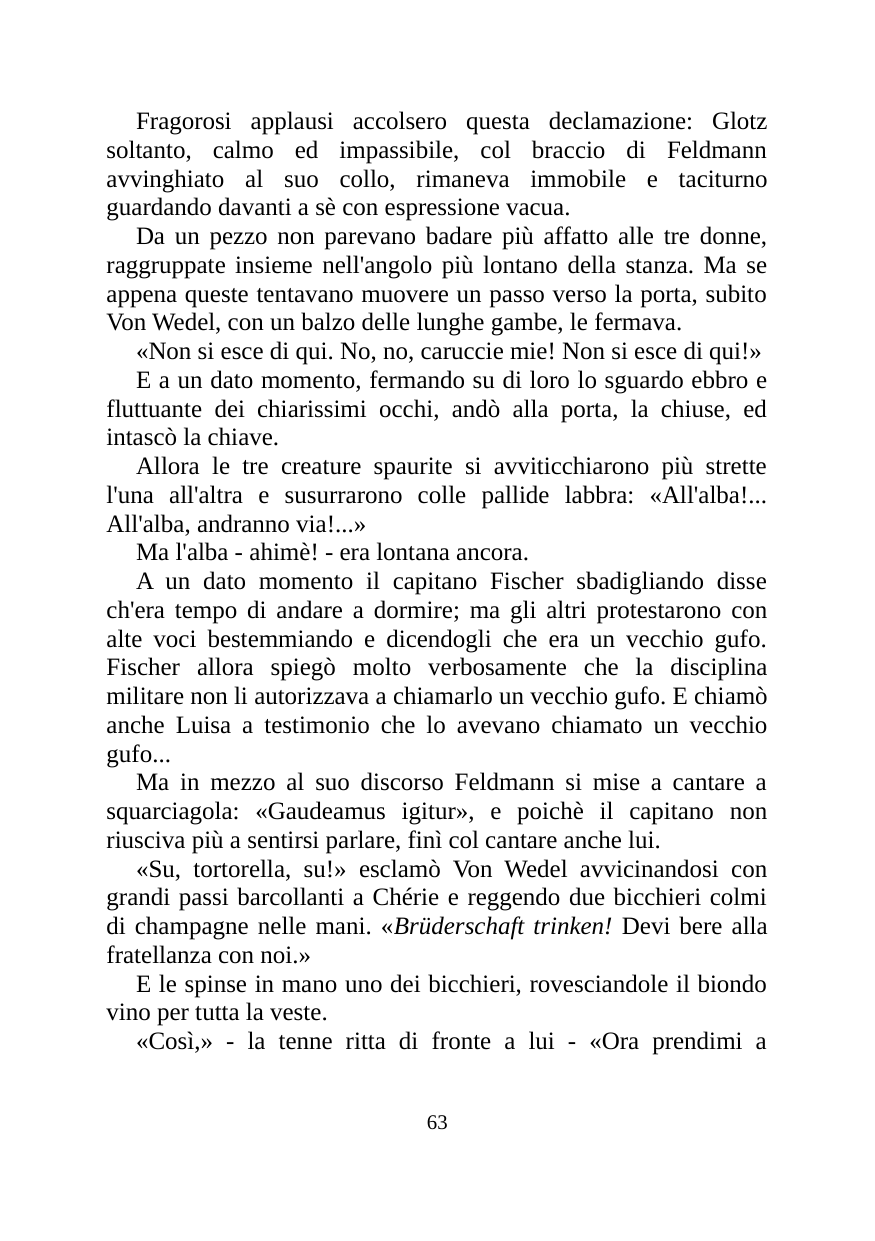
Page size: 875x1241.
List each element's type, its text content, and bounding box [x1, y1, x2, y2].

text Ma l'alba - ahimè! - era lontana ancora. [106, 537, 768, 566]
text E le spinse in mano uno dei bicchieri, rovesciandole il biondo vino per tutta la veste. [106, 969, 768, 1026]
text Ma in mezzo al suo discorso Feldmann si mise a cantare a squarciagola: «Gaudeamus igitur», e poichè il capitano non riusciva più a sentirsi parlare, finì col cantare anche lui. [106, 767, 768, 854]
text A un dato momento il capitano Fischer sbadigliando disse ch'era tempo di andare a dormire; ma gli altri protestarono con alte voci bestemmiando e dicendogli che era un vecchio gufo. Fischer allora spiegò molto verbosamente che la disciplina militare non li autorizzava a chiamarlo un vecchio gufo. E chiamò anche Luisa a testimonio che lo avevano chiamato un vecchio gufo... [106, 566, 768, 767]
text E a un dato momento, fermando su di loro lo sguardo ebbro e fluttuante dei chiarissimi occhi, andò alla porta, la chiuse, ed intascò la chiave. [106, 365, 768, 451]
text Fragorosi applausi accolsero questa declamazione: Glotz soltanto, calmo ed impassibile, col braccio di Feldmann avvinghiato al suo collo, rimaneva immobile e taciturno guardando davanti a sè con espressione vacua. [106, 106, 768, 221]
text «Non si esce di qui. No, no, caruccie mie! Non si esce di qui!» [106, 336, 768, 365]
text Da un pezzo non parevano badare più affatto alle tre donne, raggruppate insieme nell'angolo più lontano della stanza. Ma se appena queste tentavano muovere un passo verso la porta, subito Von Wedel, con un balzo delle lunghe gambe, le fermava. [106, 221, 768, 336]
text Allora le tre creature spaurite si avviticchiarono più strette l'una all'altra e susurrarono colle pallide labbra: «All'alba!... All'alba, andranno via!...» [106, 451, 768, 537]
text «Così,» - la tenne ritta di fronte a lui - «Ora prendimi a [106, 1026, 768, 1055]
text «Su, tortorella, su!» esclamò Von Wedel avvicinandosi con grandi passi barcollanti a Chérie e reggendo due bicchieri colmi di champagne nelle mani. «Brüderschaft trinken! Devi bere alla fratellanza con noi.» [106, 854, 768, 969]
